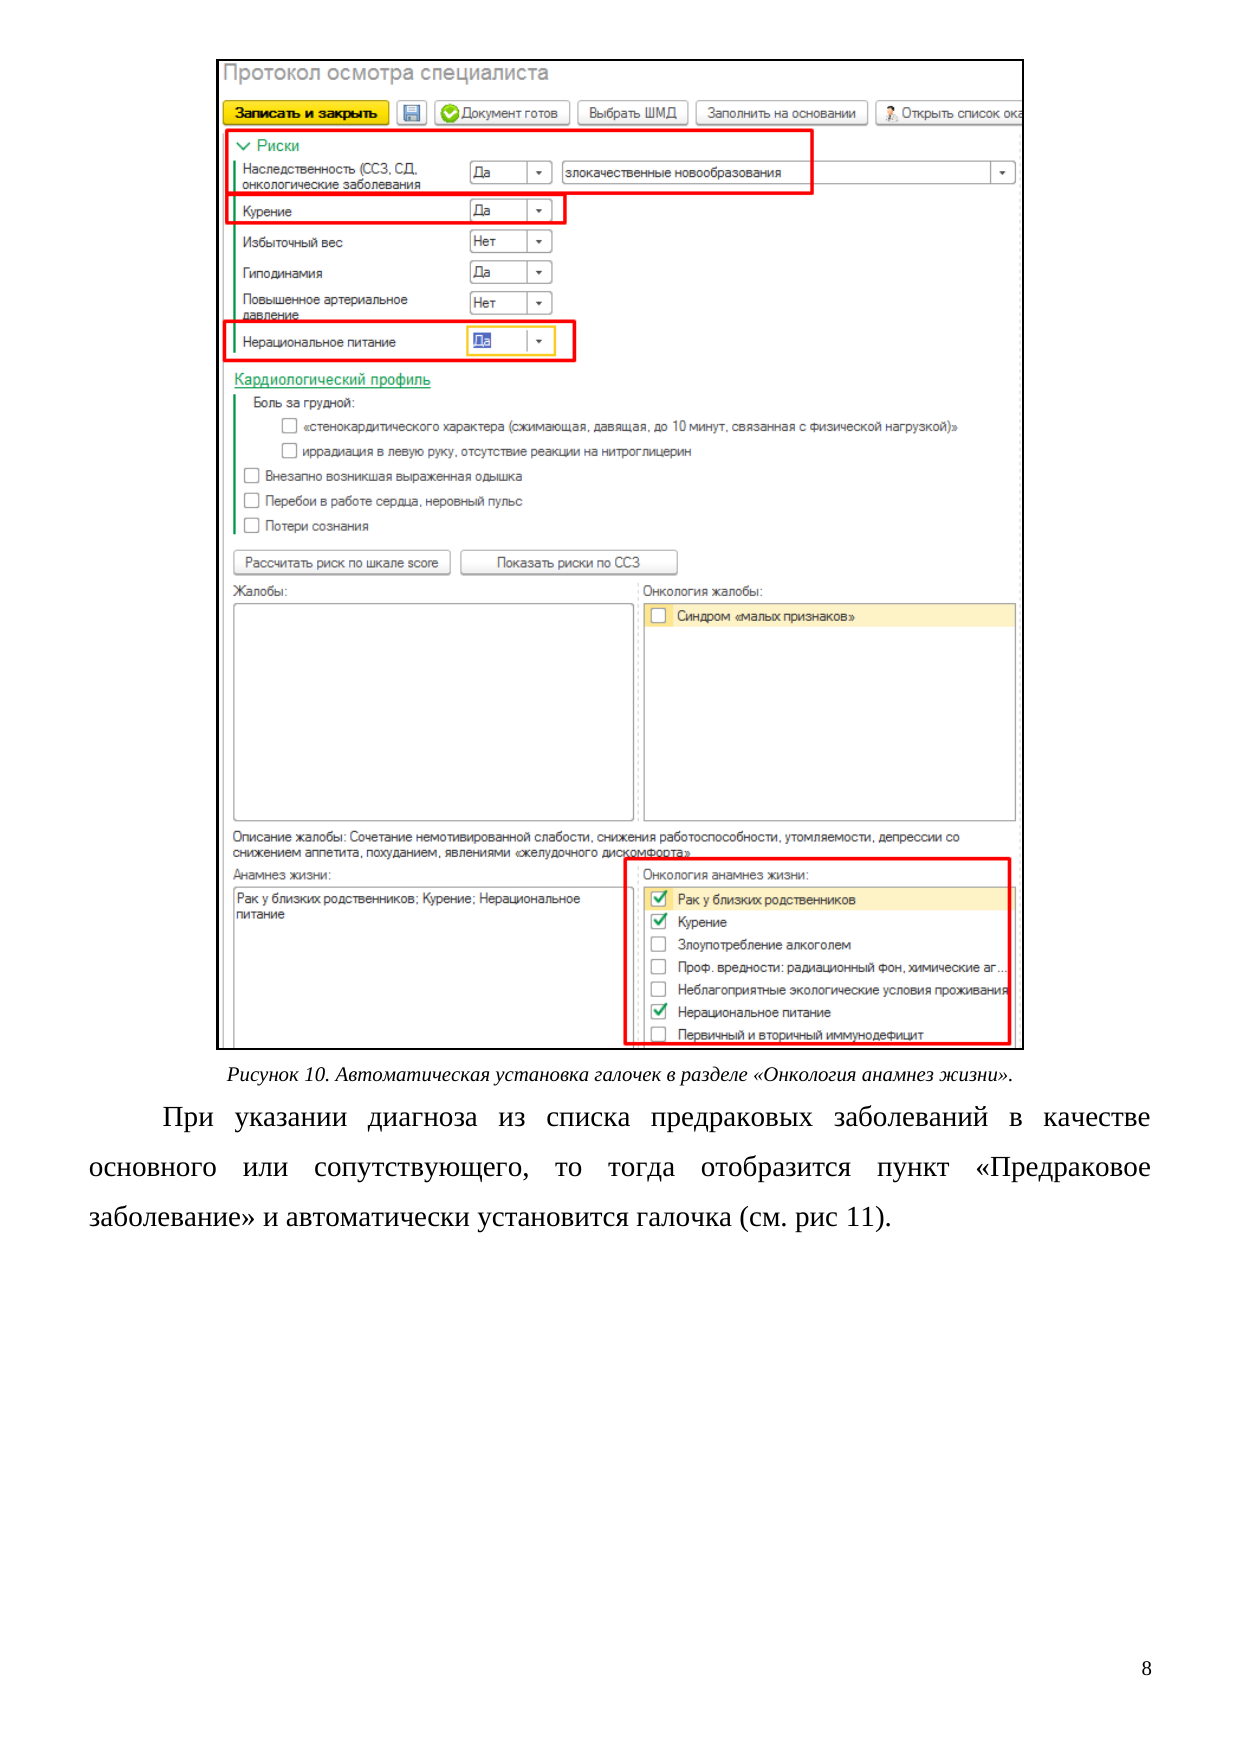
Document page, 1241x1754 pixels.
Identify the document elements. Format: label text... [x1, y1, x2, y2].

text При указании диагноза из списка предраковых заболеваний в качестве основного или сопутствующего, то тогда отобразится пункт «Предраковое заболевание» и автоматически установится галочка (см. рис 11). [89, 1099, 1152, 1233]
text Рисунок 10. Автоматическая установка галочек в разделе «Онкология анамнез жизни». [89, 1062, 1152, 1086]
picture [219, 61, 1022, 1048]
